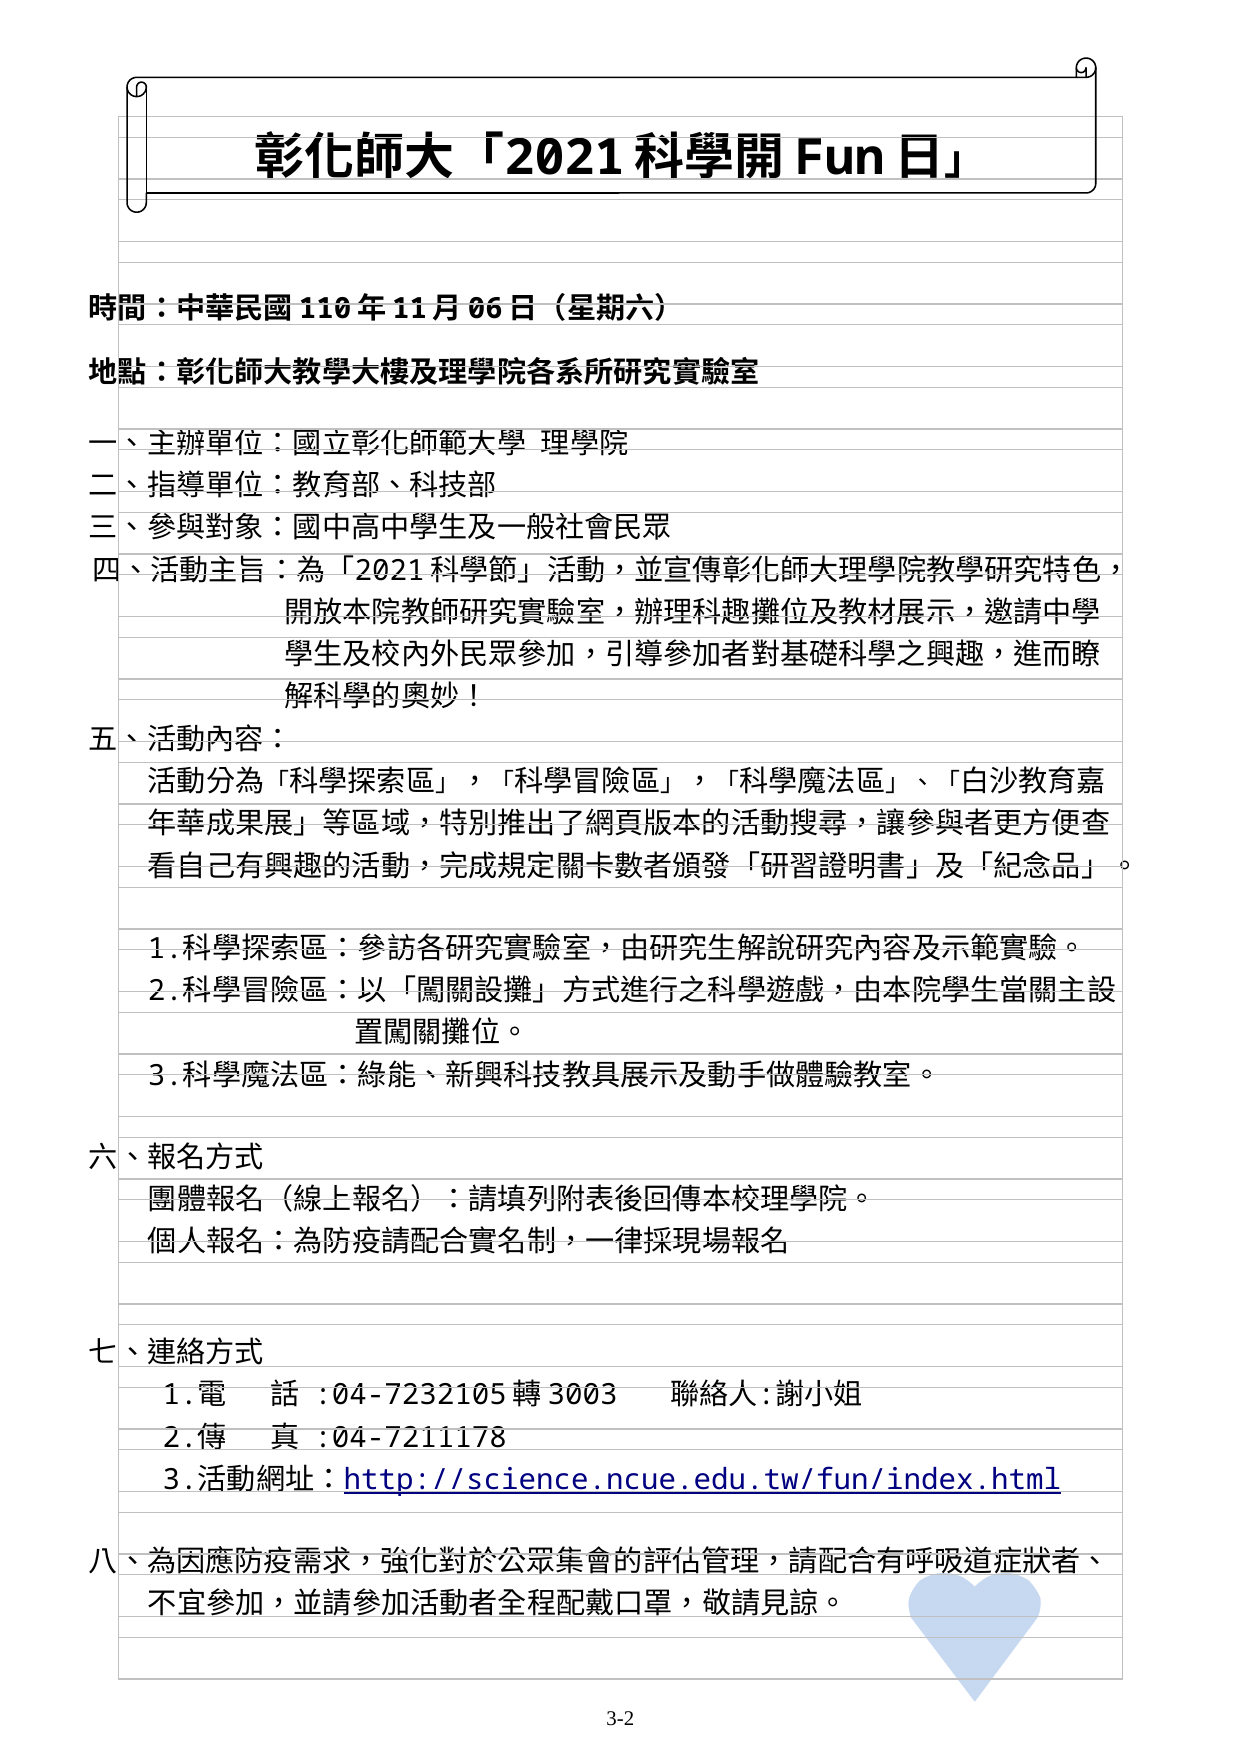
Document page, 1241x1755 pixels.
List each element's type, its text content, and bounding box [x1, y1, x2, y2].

text 時間：中華民國110年11月06日（星期六） [119, 284, 1122, 303]
text 1.電 話 :04-7232105轉3003 聯絡人:謝小姐 [119, 1371, 1122, 1387]
text 七、連絡方式 [89, 1329, 118, 1371]
text 1.電 話 :04-7232105轉3003 聯絡人:謝小姐 [119, 1388, 1122, 1413]
text 2.傳 真 :04-7211178 [119, 1450, 1122, 1456]
text 地點：彰化師大教學大樓及理學院各系所研究實驗室 [119, 367, 1122, 387]
text 彰化師大「2021科學開Fun日」 [744, 138, 774, 178]
text 活動分為「科學探索區」，「科學冒險區」，「科學魔法區」、「白沙教育嘉年華成果展」等區域，特別推出了網頁版本的活動搜尋，讓參與者更方便查看自己有興趣的活動，完成規定關卡數者頒發「研習證明書」及「紀念品」。 [147, 763, 1122, 803]
text 彰化師大「2021科學開Fun日」 [1097, 138, 1122, 178]
text 一、主辦單位：國立彰化師範大學 理學院 [119, 450, 1122, 461]
text 四、活動主旨：為「2021科學節」活動，並宣傳彰化師大理學院教學研究特色，開放本院教師研究實驗室，辦理科趣攤位及教材展示，邀請中學學生及校內外民眾參加，引導參加者對基礎科學之興趣，進而瞭解科學的奧妙！ [119, 680, 1122, 699]
text 五、活動內容： [88, 715, 118, 758]
text 五、活動內容： [119, 715, 1122, 741]
text 一、主辦單位：國立彰化師範大學 理學院 [162, 430, 188, 449]
text 一、主辦單位：國立彰化師範大學 理學院 [319, 430, 388, 449]
text 八、為因應防疫需求，強化對於公眾集會的評估管理，請配合有呼吸道症狀者、不宜參加，並請參加活動者全程配戴口罩，敬請見諒。 [119, 1538, 1122, 1553]
text 彰化師大「2021科學開Fun日」 [777, 138, 902, 178]
text 彰化師大「2021科學開Fun日」 [677, 138, 738, 178]
text 彰化師大「2021科學開Fun日」 [937, 138, 1094, 178]
text 活動分為「科學探索區」，「科學冒險區」，「科學魔法區」、「白沙教育嘉年華成果展」等區域，特別推出了網頁版本的活動搜尋，讓參與者更方便查看自己有興趣的活動，完成規定關卡數者頒發「研習證明書」及「紀念品」。 [147, 758, 1122, 762]
text 八、為因應防疫需求，強化對於公眾集會的評估管理，請配合有呼吸道症狀者、不宜參加，並請參加活動者全程配戴口罩，敬請見諒。 [1025, 1575, 1122, 1616]
text 四、活動主旨：為「2021科學節」活動，並宣傳彰化師大理學院教學研究特色，開放本院教師研究實驗室，辦理科趣攤位及教材展示，邀請中學學生及校內外民眾參加，引導參加者對基礎科學之興趣，進而瞭解科學的奧妙！ [119, 638, 1122, 678]
text 六、報名方式 [119, 1138, 1122, 1176]
text 八、為因應防疫需求，強化對於公眾集會的評估管理，請配合有呼吸道症狀者、不宜參加，並請參加活動者全程配戴口罩，敬請見諒。 [119, 1575, 924, 1616]
text 3.科學魔法區：綠能、新興科技教具展示及動手做體驗教室。 [148, 1075, 1122, 1094]
text 一、主辦單位：國立彰化師範大學 理學院 [445, 430, 480, 449]
text 四、活動主旨：為「2021科學節」活動，並宣傳彰化師大理學院教學研究特色，開放本院教師研究實驗室，辦理科趣攤位及教材展示，邀請中學學生及校內外民眾參加，引導參加者對基礎科學之興趣，進而瞭解科學的奧妙！ [346, 555, 452, 574]
text 八、為因應防疫需求，強化對於公眾集會的評估管理，請配合有呼吸道症狀者、不宜參加，並請參加活動者全程配戴口罩，敬請見諒。 [1013, 1555, 1122, 1574]
text 3.活動網址：http://science.ncue.edu.tw/fun/index.html [119, 1456, 1122, 1491]
text 八、為因應防疫需求，強化對於公眾集會的評估管理，請配合有呼吸道症狀者、不宜參加，並請參加活動者全程配戴口罩，敬請見諒。 [89, 1538, 118, 1622]
text 一、主辦單位：國立彰化師範大學 理學院 [482, 430, 545, 449]
text 個人報名：為防疫請配合實名制，一律採現場報名 [148, 1218, 1122, 1241]
text 2.傳 真 :04-7211178 [119, 1430, 202, 1449]
text 七、連絡方式 [119, 1329, 1122, 1366]
text 彰化師大「2021科學開Fun日」 [147, 117, 1094, 137]
text 時間：中華民國110年11月06日（星期六） [88, 284, 118, 327]
text 2.科學冒險區：以「闖關設攤」方式進行之科學遊戲，由本院學生當關主設置闖關攤位。 [148, 1013, 1122, 1051]
text 彰化師大「2021科學開Fun日」 [147, 180, 1094, 189]
text 三、參與對象：國中高中學生及一般社會民眾 [119, 513, 1122, 546]
text 團體報名（線上報名）：請填列附表後回傳本校理學院。 [148, 1180, 1122, 1199]
text 個人報名：為防疫請配合實名制，一律採現場報名 [148, 1242, 1122, 1260]
text 1.科學探索區：參訪各研究實驗室，由研究生解說研究內容及示範實驗。 [148, 924, 1122, 928]
text 彰化師大「2021科學開Fun日」 [319, 138, 386, 178]
text 時間：中華民國110年11月06日（星期六） [119, 305, 1122, 324]
text 六、報名方式 [89, 1133, 118, 1176]
text 彰化師大「2021科學開Fun日」 [412, 158, 446, 178]
text 二、指導單位：教育部、科技部 [119, 492, 1122, 504]
text 四、活動主旨：為「2021科學節」活動，並宣傳彰化師大理學院教學研究特色，開放本院教師研究實驗室，辦理科趣攤位及教材展示，邀請中學學生及校內外民眾參加，引導參加者對基礎科學之興趣，進而瞭解科學的奧妙！ [454, 555, 936, 574]
text 彰化師大「2021科學開Fun日」 [391, 138, 425, 178]
text 八、為因應防疫需求，強化對於公眾集會的評估管理，請配合有呼吸道症狀者、不宜參加，並請參加活動者全程配戴口罩，敬請見諒。 [119, 1617, 911, 1622]
text 一、主辦單位：國立彰化師範大學 理學院 [119, 419, 1122, 428]
text 一、主辦單位：國立彰化師範大學 理學院 [190, 430, 242, 449]
text 2.傳 真 :04-7211178 [221, 1430, 294, 1449]
text 活動分為「科學探索區」，「科學冒險區」，「科學魔法區」、「白沙教育嘉年華成果展」等區域，特別推出了網頁版本的活動搜尋，讓參與者更方便查看自己有興趣的活動，完成規定關卡數者頒發「研習證明書」及「紀念品」。 [147, 867, 1122, 884]
text 七、連絡方式 [119, 1367, 1122, 1371]
text 活動分為「科學探索區」，「科學冒險區」，「科學魔法區」、「白沙教育嘉年華成果展」等區域，特別推出了網頁版本的活動搜尋，讓參與者更方便查看自己有興趣的活動，完成規定關卡數者頒發「研習證明書」及「紀念品」。 [147, 805, 1122, 824]
text 2.傳 真 :04-7211178 [289, 1430, 1122, 1449]
text 四、活動主旨：為「2021科學節」活動，並宣傳彰化師大理學院教學研究特色，開放本院教師研究實驗室，辦理科趣攤位及教材展示，邀請中學學生及校內外民眾參加，引導參加者對基礎科學之興趣，進而瞭解科學的奧妙！ [119, 700, 1122, 715]
text 三、參與對象：國中高中學生及一般社會民眾 [88, 504, 118, 546]
text 地點：彰化師大教學大樓及理學院各系所研究實驗室 [119, 348, 1122, 366]
text 四、活動主旨：為「2021科學節」活動，並宣傳彰化師大理學院教學研究特色，開放本院教師研究實驗室，辦理科趣攤位及教材展示，邀請中學學生及校內外民眾參加，引導參加者對基礎科學之興趣，進而瞭解科學的奧妙！ [934, 555, 1082, 574]
text 一、主辦單位：國立彰化師範大學 理學院 [119, 430, 162, 449]
text 一、主辦單位：國立彰化師範大學 理學院 [241, 430, 294, 449]
text 3.科學魔法區：綠能、新興科技教具展示及動手做體驗教室。 [148, 1055, 1122, 1074]
text 彰化師大「2021科學開Fun日」 [128, 138, 146, 178]
text 活動分為「科學探索區」，「科學冒險區」，「科學魔法區」、「白沙教育嘉年華成果展」等區域，特別推出了網頁版本的活動搜尋，讓參與者更方便查看自己有興趣的活動，完成規定關卡數者頒發「研習證明書」及「紀念品」。 [147, 825, 1122, 866]
text 四、活動主旨：為「2021科學節」活動，並宣傳彰化師大理學院教學研究特色，開放本院教師研究實驗室，辦理科趣攤位及教材展示，邀請中學學生及校內外民眾參加，引導參加者對基礎科學之興趣，進而瞭解科學的奧妙！ [119, 546, 1122, 553]
text 1.科學探索區：參訪各研究實驗室，由研究生解說研究內容及示範實驗。 [148, 930, 1122, 949]
text 2.科學冒險區：以「闖關設攤」方式進行之科學遊戲，由本院學生當關主設置闖關攤位。 [148, 992, 1122, 1012]
text 八、為因應防疫需求，強化對於公眾集會的評估管理，請配合有呼吸道症狀者、不宜參加，並請參加活動者全程配戴口罩，敬請見諒。 [119, 1555, 947, 1574]
text 六、報名方式 [119, 1133, 1122, 1137]
text 1.科學探索區：參訪各研究實驗室，由研究生解說研究內容及示範實驗。 [148, 950, 1122, 967]
text 一、主辦單位：國立彰化師範大學 理學院 [88, 419, 118, 461]
text 一、主辦單位：國立彰化師範大學 理學院 [560, 430, 601, 449]
text 團體報名（線上報名）：請填列附表後回傳本校理學院。 [148, 1200, 1122, 1218]
text 二、指導單位：教育部、科技部 [88, 461, 118, 504]
text 四、活動主旨：為「2021科學節」活動，並宣傳彰化師大理學院教學研究特色，開放本院教師研究實驗室，辦理科趣攤位及教材展示，邀請中學學生及校內外民眾參加，引導參加者對基礎科學之興趣，進而瞭解科學的奧妙！ [92, 546, 118, 715]
text 四、活動主旨：為「2021科學節」活動，並宣傳彰化師大理學院教學研究特色，開放本院教師研究實驗室，辦理科趣攤位及教材展示，邀請中學學生及校內外民眾參加，引導參加者對基礎科學之興趣，進而瞭解科學的奧妙！ [119, 555, 344, 574]
text 四、活動主旨：為「2021科學節」活動，並宣傳彰化師大理學院教學研究特色，開放本院教師研究實驗室，辦理科趣攤位及教材展示，邀請中學學生及校內外民眾參加，引導參加者對基礎科學之興趣，進而瞭解科學的奧妙！ [119, 575, 1122, 616]
text 五、活動內容： [119, 742, 1122, 758]
text 2.科學冒險區：以「闖關設攤」方式進行之科學遊戲，由本院學生當關主設置闖關攤位。 [148, 967, 1122, 991]
text 一、主辦單位：國立彰化師範大學 理學院 [603, 430, 1122, 449]
text [119, 1492, 1122, 1498]
text 四、活動主旨：為「2021科學節」活動，並宣傳彰化師大理學院教學研究特色，開放本院教師研究實驗室，辦理科趣攤位及教材展示，邀請中學學生及校內外民眾參加，引導參加者對基礎科學之興趣，進而瞭解科學的奧妙！ [119, 617, 1122, 637]
text 三、參與對象：國中高中學生及一般社會民眾 [119, 504, 1122, 512]
text 彰化師大「2021科學開Fun日」 [432, 138, 643, 178]
text 彰化師大「2021科學開Fun日」 [147, 138, 315, 178]
text 彰化師大「2021科學開Fun日」 [128, 117, 146, 137]
text 彰化師大「2021科學開Fun日」 [1097, 117, 1122, 137]
text 地點：彰化師大教學大樓及理學院各系所研究實驗室 [88, 348, 118, 390]
text 二、指導單位：教育部、科技部 [119, 461, 1122, 491]
text 2.傳 真 :04-7211178 [119, 1413, 1122, 1428]
text 彰化師大「2021科學開Fun日」 [649, 138, 671, 178]
